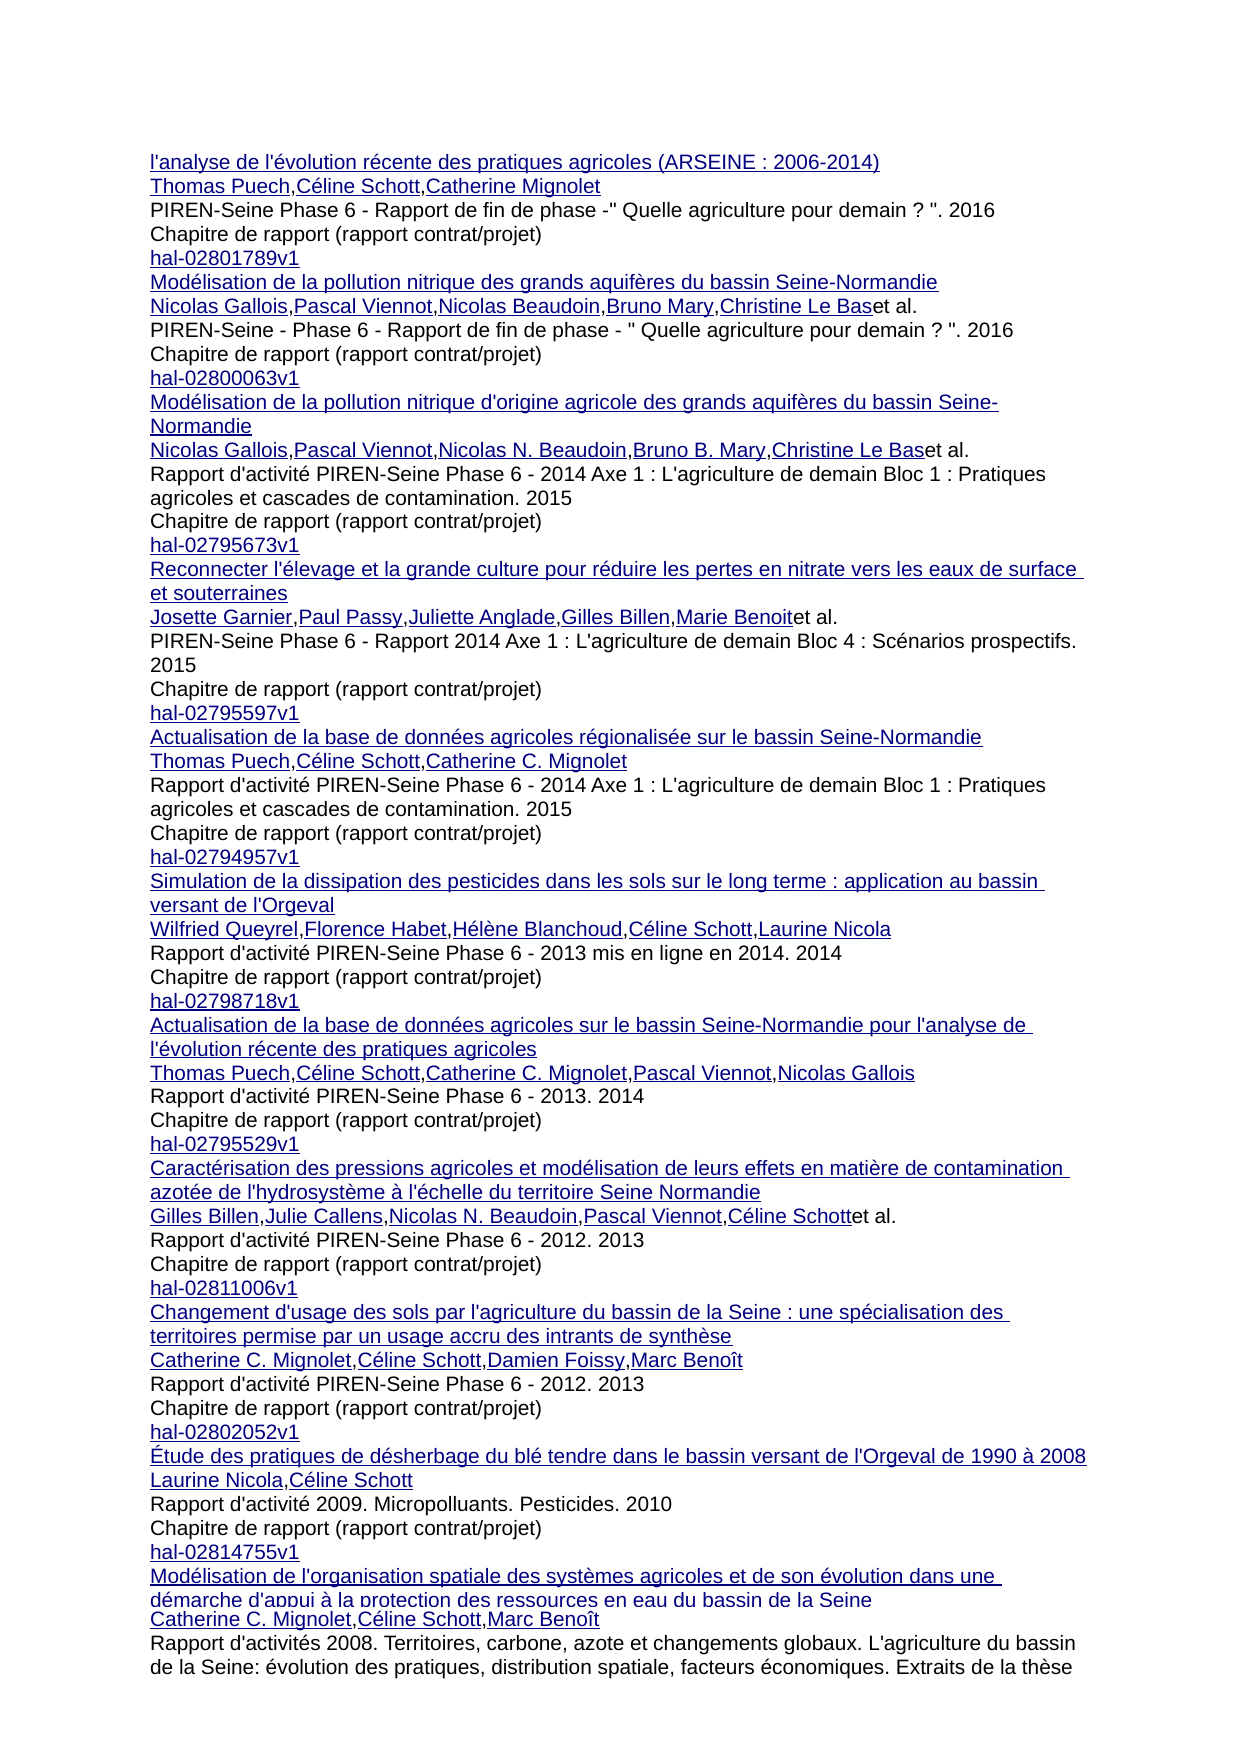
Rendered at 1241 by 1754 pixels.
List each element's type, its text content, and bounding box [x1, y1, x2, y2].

table_cell Actualisation de la base de données agricoles régionalisée sur le bassin Seine-Normandie Thomas Puech,Céline Schott,Catherine C. Mignolet Rapport d'activité PIREN-Seine Phase 6 - 2014 Axe 1 : L'agriculture de demain Bloc 1 : Pratiques agricoles et cascades de contamination. 2015 Chapitre de rapport (rapport contrat/projet) hal-02794957v1 [150, 725, 1090, 869]
table_cell Changement d'usage des sols par l'agriculture du bassin de la Seine : une spécialisation des territoires permise par un usage accru des intrants de synthèse Catherine C. Mignolet,Céline Schott,Damien Foissy,Marc Benoît Rapport d'activité PIREN-Seine Phase 6 - 2012. 2013 Chapitre de rapport (rapport contrat/projet) hal-02802052v1 [150, 1300, 1090, 1444]
table_cell Caractérisation des pressions agricoles et modélisation de leurs effets en matière de contamination azotée de l'hydrosystème à l'échelle du territoire Seine Normandie Gilles Billen,Julie Callens,Nicolas N. Beaudoin,Pascal Viennot,Céline Schottet al. Rapport d'activité PIREN-Seine Phase 6 - 2012. 2013 Chapitre de rapport (rapport contrat/projet) hal-02811006v1 [150, 1156, 1090, 1300]
table_cell Actualisation de la base de données agricoles sur le bassin Seine-Normandie pour l'analyse de l'évolution récente des pratiques agricoles Thomas Puech,Céline Schott,Catherine C. Mignolet,Pascal Viennot,Nicolas Gallois Rapport d'activité PIREN-Seine Phase 6 - 2013. 2014 Chapitre de rapport (rapport contrat/projet) hal-02795529v1 [150, 1013, 1090, 1156]
table_cell Simulation de la dissipation des pesticides dans les sols sur le long terme : application au bassin versant de l'Orgeval Wilfried Queyrel,Florence Habet,Hélène Blanchoud,Céline Schott,Laurine Nicola Rapport d'activité PIREN-Seine Phase 6 - 2013 mis en ligne en 2014. 2014 Chapitre de rapport (rapport contrat/projet) hal-02798718v1 [150, 869, 1090, 1012]
table_cell Étude des pratiques de désherbage du blé tendre dans le bassin versant de l'Orgeval de 1990 à 2008 Laurine Nicola,Céline Schott Rapport d'activité 2009. Micropolluants. Pesticides. 2010 Chapitre de rapport (rapport contrat/projet) hal-02814755v1 [150, 1444, 1090, 1563]
table_cell Modélisation de la pollution nitrique d'origine agricole des grands aquifères du bassin Seine-Normandie Nicolas Gallois,Pascal Viennot,Nicolas N. Beaudoin,Bruno B. Mary,Christine Le Baset al. Rapport d'activité PIREN-Seine Phase 6 - 2014 Axe 1 : L'agriculture de demain Bloc 1 : Pratiques agricoles et cascades de contamination. 2015 Chapitre de rapport (rapport contrat/projet) hal-02795673v1 [150, 390, 1090, 557]
table_cell l'analyse de l'évolution récente des pratiques agricoles (ARSEINE : 2006-2014) Thomas Puech,Céline Schott,Catherine Mignolet PIREN-Seine Phase 6 - Rapport de fin de phase -" Quelle agriculture pour demain ? ". 2016 Chapitre de rapport (rapport contrat/projet) hal-02801789v1 [150, 150, 1090, 270]
table_cell Modélisation de la pollution nitrique des grands aquifères du bassin Seine-Normandie Nicolas Gallois,Pascal Viennot,Nicolas Beaudoin,Bruno Mary,Christine Le Baset al. PIREN-Seine - Phase 6 - Rapport de fin de phase - " Quelle agriculture pour demain ? ". 2016 Chapitre de rapport (rapport contrat/projet) hal-02800063v1 [150, 270, 1090, 389]
table_cell Reconnecter l'élevage et la grande culture pour réduire les pertes en nitrate vers les eaux de surface et souterraines Josette Garnier,Paul Passy,Juliette Anglade,Gilles Billen,Marie Benoitet al. PIREN-Seine Phase 6 - Rapport 2014 Axe 1 : L'agriculture de demain Bloc 4 : Scénarios prospectifs. 2015 Chapitre de rapport (rapport contrat/projet) hal-02795597v1 [150, 557, 1090, 725]
table_cell Modélisation de l'organisation spatiale des systèmes agricoles et de son évolution dans une démarche d'appui à la protection des ressources en eau du bassin de la Seine Catherine C. Mignolet,Céline Schott,Marc Benoît Rapport d'activités 2008. Territoires, carbone, azote et changements globaux. L'agriculture du bassin de la Seine: évolution des pratiques, distribution spatiale, facteurs économiques. Extraits de la thèse [150, 1564, 1090, 1679]
